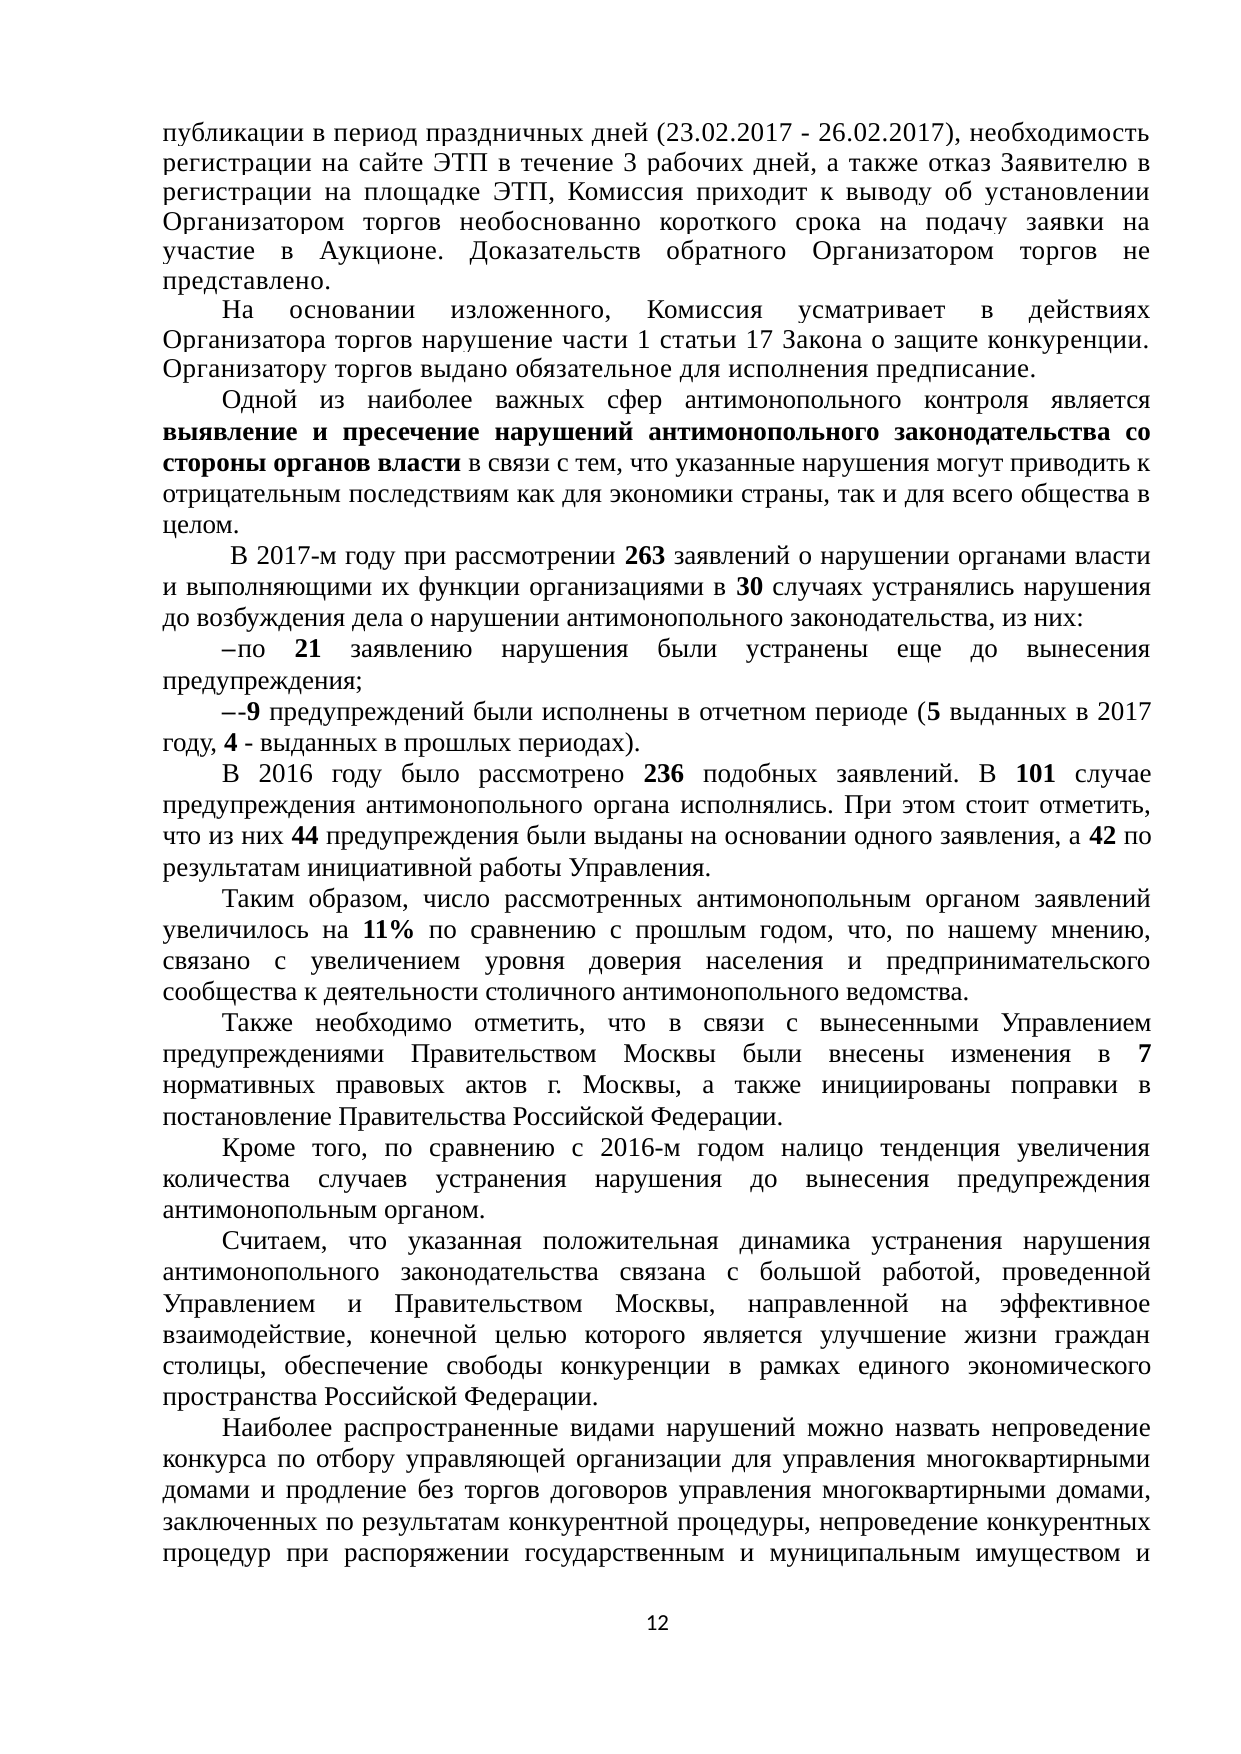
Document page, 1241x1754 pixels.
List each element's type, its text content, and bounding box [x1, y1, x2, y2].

text Кроме того, по сравнению с 2016-м годом налицо тенденция увеличения количества случаев устранения нарушения до вынесения предупреждения антимонопольным органом. [162, 1131, 1152, 1224]
text публикации в период праздничных дней (23.02.2017 - 26.02.2017), необходимость регистрации на сайте ЭТП в течение 3 рабочих дней, а также отказ Заявителю в регистрации на площадке ЭТП, Комиссия приходит к выводу об установлении Организатором торгов необоснованно короткого срока на подачу заявки на участие в Аукционе. Доказательств обратного Организатором торгов не представлено. [162, 118, 1152, 295]
text На основании изложенного, Комиссия усматривает в действиях Организатора торгов нарушение части 1 статьи 17 Закона о защите конкуренции. Организатору торгов выдано обязательное для исполнения предписание. [162, 295, 1152, 383]
text Считаем, что указанная положительная динамика устранения нарушения антимонопольного законодательства связана с большой работой, проведенной Управлением и Правительством Москвы, направленной на эффективное взаимодействие, конечной целью которого является улучшение жизни граждан столицы, обеспечение свободы конкуренции в рамках единого экономического пространства Российской Федерации. [162, 1224, 1152, 1411]
text Наиболее распространенные видами нарушений можно назвать непроведение конкурса по отбору управляющей организации для управления многоквартирными домами и продление без торгов договоров управления многоквартирными домами, заключенных по результатам конкурентной процедуры, непроведение конкурентных процедур при распоряжении государственным и муниципальным имуществом и [162, 1411, 1152, 1567]
text Одной из наиболее важных сфер антимонопольного контроля является выявление и пресечение нарушений антимонопольного законодательства со стороны органов власти в связи с тем, что указанные нарушения могут приводить к отрицательным последствиям как для экономики страны, так и для всего общества в целом. [162, 383, 1152, 539]
text Также необходимо отметить, что в связи с вынесенными Управлением предупреждениями Правительством Москвы были внесены изменения в 7 нормативных правовых актов г. Москвы, а также инициированы поправки в постановление Правительства Российской Федерации. [162, 1006, 1152, 1131]
list -9 предупреждений были исполнены в отчетном периоде (5 выданных в 2017 году, 4 - выданных в прошлых периодах). [162, 695, 1152, 757]
text В 2016 году было рассмотрено 236 подобных заявлений. В 101 случае предупреждения антимонопольного органа исполнялись. При этом стоит отметить, что из них 44 предупреждения были выданы на основании одного заявления, а 42 по результатам инициативной работы Управления. [162, 757, 1152, 882]
text В 2017-м году при рассмотрении 263 заявлений о нарушении органами власти и выполняющими их функции организациями в 30 случаях устранялись нарушения до возбуждения дела о нарушении антимонопольного законодательства, из них: [162, 539, 1152, 633]
list по 21 заявлению нарушения были устранены еще до вынесения предупреждения; [162, 633, 1152, 695]
text Таким образом, число рассмотренных антимонопольным органом заявлений увеличилось на 11% по сравнению с прошлым годом, что, по нашему мнению, связано с увеличением уровня доверия населения и предпринимательского сообщества к деятельности столичного антимонопольного ведомства. [162, 882, 1152, 1006]
